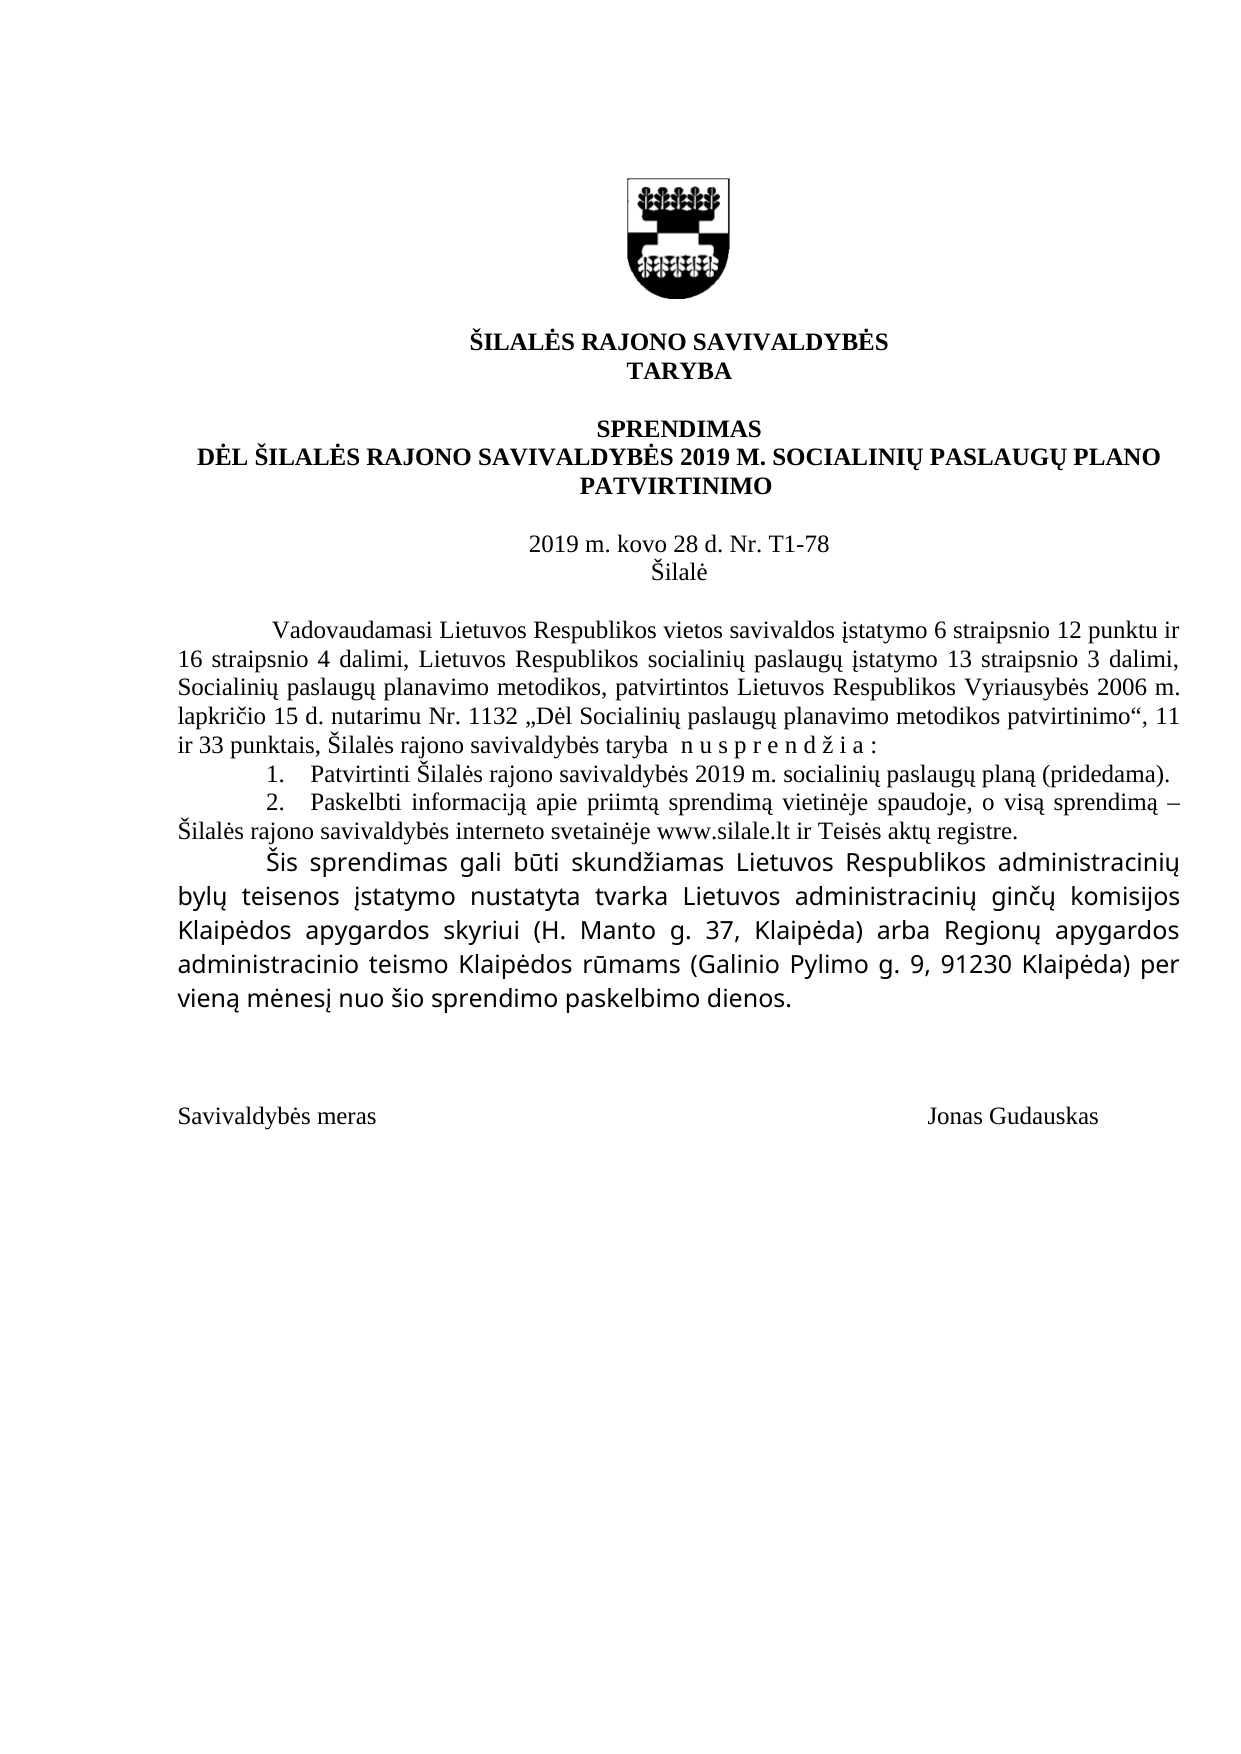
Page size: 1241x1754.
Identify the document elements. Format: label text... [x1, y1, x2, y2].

text TARYBA [177, 356, 1181, 385]
text DĖL ŠILALĖS RAJONO SAVIVALDYBĖS 2019 M. SOCIALINIŲ PASLAUGŲ PLANO PATVIRTINIMO [177, 442, 1181, 500]
text SPRENDIMAS [177, 414, 1181, 442]
text Šis sprendimas gali būti skundžiamas Lietuvos Respublikos administracinių bylų teisenos įstatymo nustatyta tvarka Lietuvos administracinių ginčų komisijos Klaipėdos apygardos skyriui (H. Manto g. 37, Klaipėda) arba Regionų apygardos administracinio teismo Klaipėdos rūmams (Galinio Pylimo g. 9, 91230 Klaipėda) per vieną mėnesį nuo šio sprendimo paskelbimo dienos. [177, 845, 1181, 1015]
text Šilalė [177, 557, 1181, 586]
text ŠILALĖS RAJONO SAVIVALDYBĖS [177, 327, 1181, 356]
text 2019 m. kovo 28 d. Nr. T1-78 [177, 529, 1181, 557]
text 1. Patvirtinti Šilalės rajono savivaldybės 2019 m. socialinių paslaugų planą (pridedama). [177, 759, 1181, 787]
text Vadovaudamasi Lietuvos Respublikos vietos savivaldos įstatymo 6 straipsnio 12 punktu ir 16 straipsnio 4 dalimi, Lietuvos Respublikos socialinių paslaugų įstatymo 13 straipsnio 3 dalimi, Socialinių paslaugų planavimo metodikos, patvirtintos Lietuvos Respublikos Vyriausybės 2006 m. lapkričio 15 d. nutarimu Nr. 1132 „Dėl Socialinių paslaugų planavimo metodikos patvirtinimo“, 11 ir 33 punktais, Šilalės rajono savivaldybės taryba nusprendžia: [177, 615, 1181, 759]
text 2. Paskelbti informaciją apie priimtą sprendimą vietinėje spaudoje, o visą sprendimą – Šilalės rajono savivaldybės interneto svetainėje www.silale.lt ir Teisės aktų registre. [177, 787, 1181, 845]
text Savivaldybės meras Jonas Gudauskas [177, 1101, 1181, 1130]
